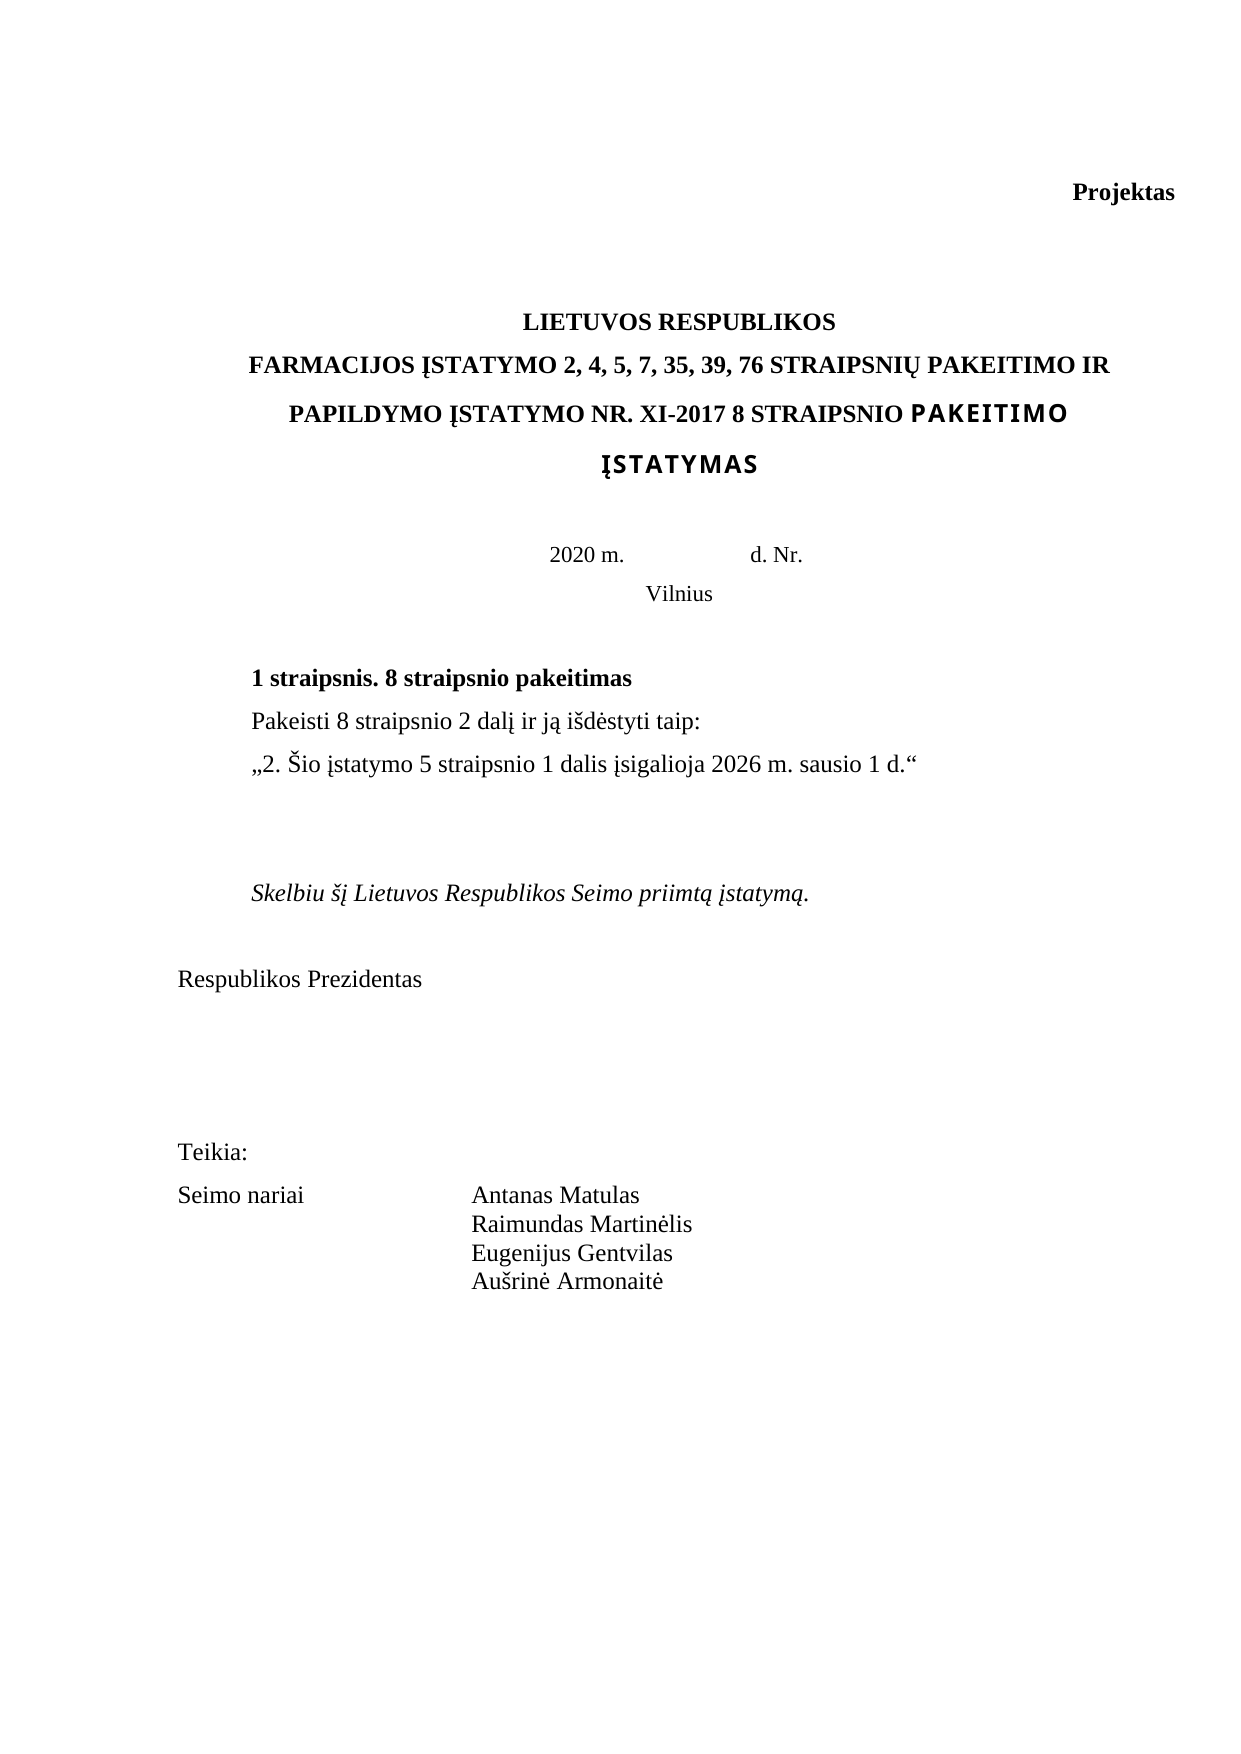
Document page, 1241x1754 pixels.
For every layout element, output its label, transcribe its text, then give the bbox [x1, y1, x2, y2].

text Skelbiu šį Lietuvos Respublikos Seimo priimtą įstatymą. [177, 878, 1181, 907]
text Raimundas Martinėlis [177, 1209, 1181, 1238]
text Eugenijus Gentvilas [177, 1238, 1181, 1266]
text Respublikos Prezidentas [177, 964, 1181, 993]
text „2. Šio įstatymo 5 straipsnio 1 dalis įsigalioja 2026 m. sausio 1 d.“ [177, 749, 1181, 778]
text Aušrinė Armonaitė [177, 1266, 1181, 1295]
text 1 straipsnis. 8 straipsnio pakeitimas [177, 663, 1181, 691]
text Projektas [177, 177, 1181, 206]
text FARMACIJOS ĮSTATYMO 2, 4, 5, 7, 35, 39, 76 STRAIPSNIŲ PAKEITIMO IR PAPILDYMO ĮSTATYMO nR. xi-2017 8 STRAIPSNIO PAKEITIMO ĮSTATYMAS [177, 350, 1181, 481]
text 2020 m. d. Nr. Vilnius [177, 541, 1181, 606]
text Teikia: [177, 1137, 1181, 1166]
text Pakeisti 8 straipsnio 2 dalį ir ją išdėstyti taip: [177, 706, 1181, 734]
text Seimo nariai Antanas Matulas [177, 1180, 1181, 1209]
text LIETUVOS RESPUBLIKOS [177, 307, 1181, 335]
